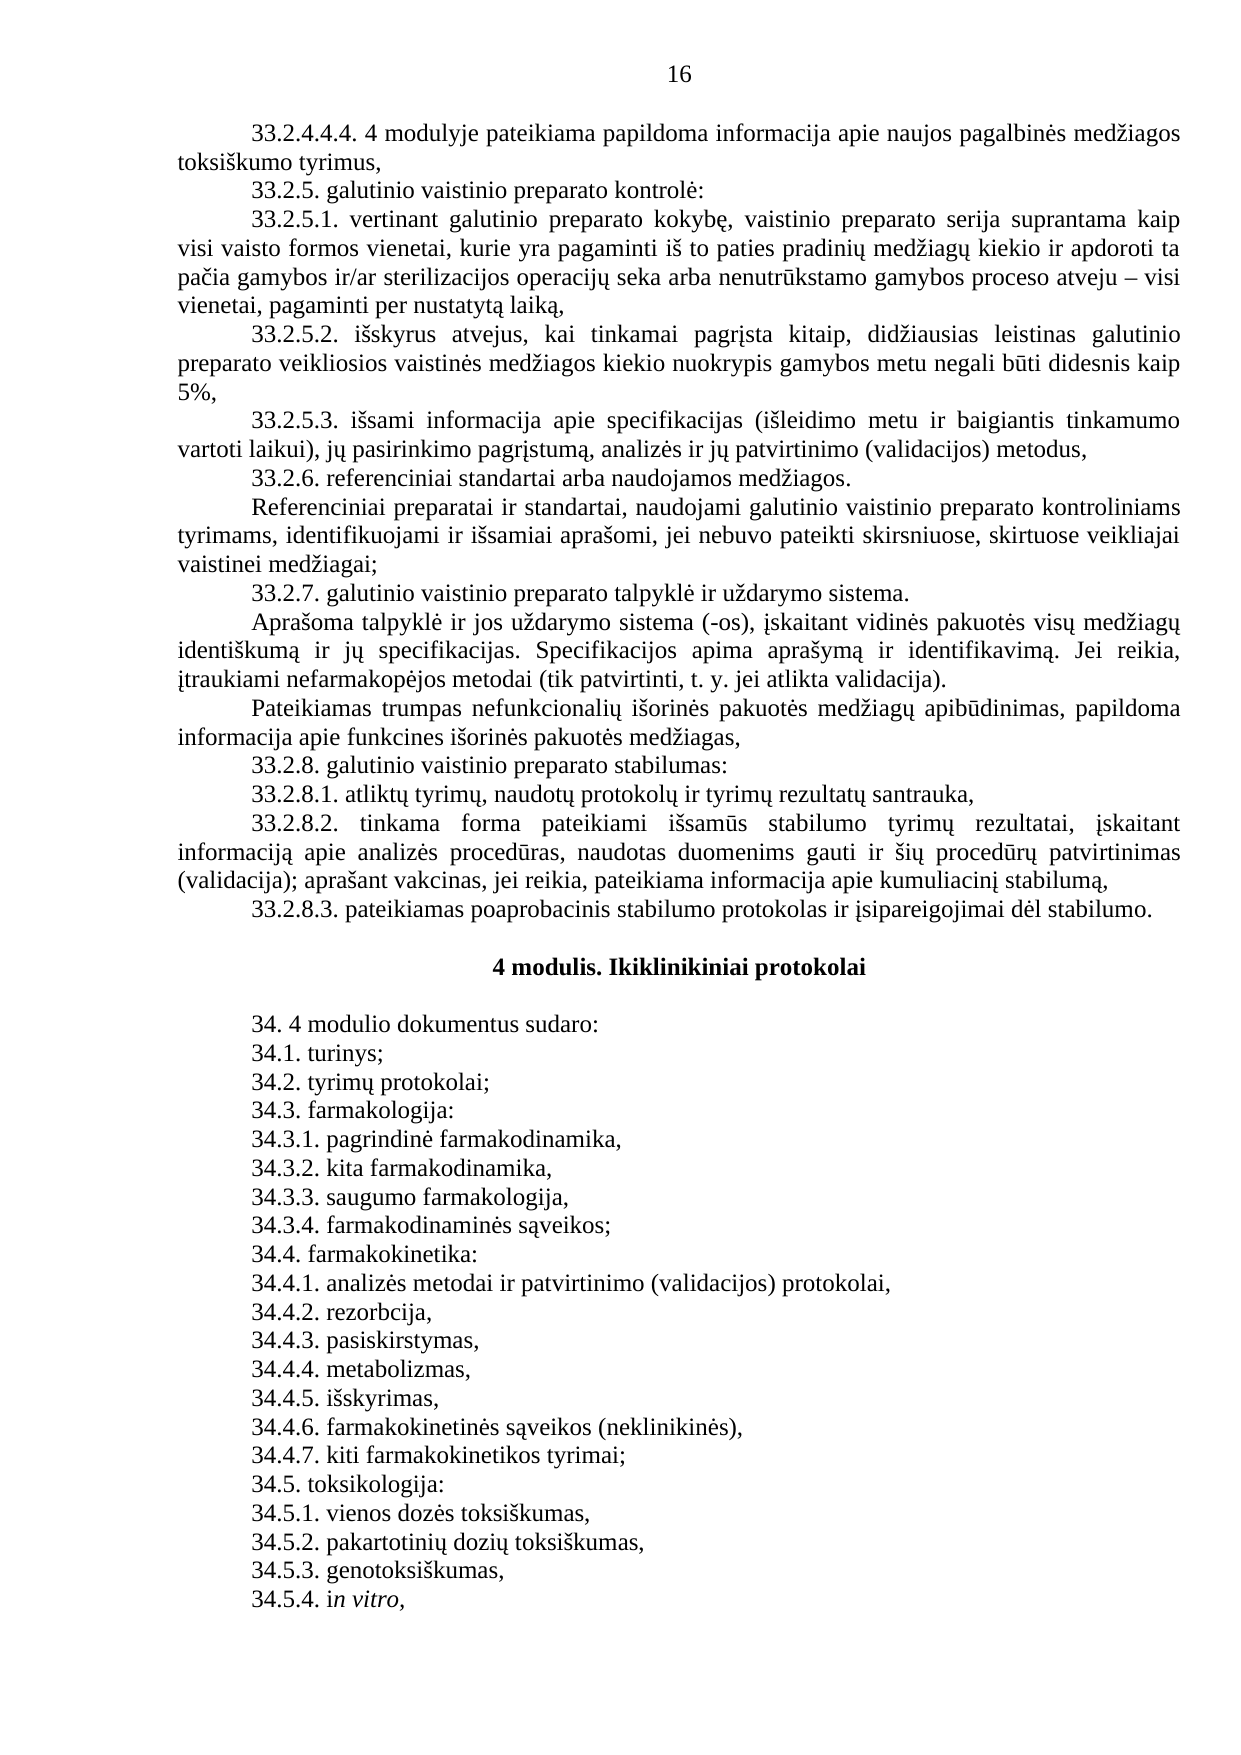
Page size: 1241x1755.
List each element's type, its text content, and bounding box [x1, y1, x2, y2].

text Aprašoma talpyklė ir jos uždarymo sistema (-os), įskaitant vidinės pakuotės visų medžiagų identiškumą ir jų specifikacijas. Specifikacijos apima aprašymą ir identifikavimą. Jei reikia, įtraukiami nefarmakopėjos metodai (tik patvirtinti, t. y. jei atlikta validacija). [177, 607, 1181, 693]
text 34.5.1. vienos dozės toksiškumas, [177, 1498, 1181, 1527]
text 33.2.4.4.4. 4 modulyje pateikiama papildoma informacija apie naujos pagalbinės medžiagos toksiškumo tyrimus, [177, 118, 1181, 176]
text 33.2.8. galutinio vaistinio preparato stabilumas: [177, 751, 1181, 779]
text 33.2.5. galutinio vaistinio preparato kontrolė: [177, 176, 1181, 204]
text 34.5.4. in vitro, [177, 1584, 1181, 1613]
text 33.2.5.1. vertinant galutinio preparato kokybę, vaistinio preparato serija suprantama kaip visi vaisto formos vienetai, kurie yra pagaminti iš to paties pradinių medžiagų kiekio ir apdoroti ta pačia gamybos ir/ar sterilizacijos operacijų seka arba nenutrūkstamo gamybos proceso atveju – visi vienetai, pagaminti per nustatytą laiką, [177, 204, 1181, 319]
text 34.3.1. pagrindinė farmakodinamika, [177, 1124, 1181, 1153]
text 34.5.3. genotoksiškumas, [177, 1556, 1181, 1584]
text 34.4.2. rezorbcija, [177, 1297, 1181, 1326]
text 34.3.3. saugumo farmakologija, [177, 1182, 1181, 1211]
text 4 modulis. Ikiklinikiniai protokolai [177, 952, 1181, 981]
text Pateikiamas trumpas nefunkcionalių išorinės pakuotės medžiagų apibūdinimas, papildoma informacija apie funkcines išorinės pakuotės medžiagas, [177, 693, 1181, 751]
text 34. 4 modulio dokumentus sudaro: [177, 1009, 1181, 1038]
text 34.4. farmakokinetika: [177, 1239, 1181, 1268]
text 33.2.8.2. tinkama forma pateikiami išsamūs stabilumo tyrimų rezultatai, įskaitant informaciją apie analizės procedūras, naudotas duomenims gauti ir šių procedūrų patvirtinimas (validacija); aprašant vakcinas, jei reikia, pateikiama informacija apie kumuliacinį stabilumą, [177, 808, 1181, 894]
text 34.5. toksikologija: [177, 1469, 1181, 1498]
text 34.3. farmakologija: [177, 1096, 1181, 1124]
text 34.4.6. farmakokinetinės sąveikos (neklinikinės), [177, 1412, 1181, 1441]
text 34.4.1. analizės metodai ir patvirtinimo (validacijos) protokolai, [177, 1268, 1181, 1297]
text 33.2.7. galutinio vaistinio preparato talpyklė ir uždarymo sistema. [177, 578, 1181, 607]
text 33.2.8.1. atliktų tyrimų, naudotų protokolų ir tyrimų rezultatų santrauka, [177, 779, 1181, 808]
text 34.1. turinys; [177, 1038, 1181, 1067]
text 34.4.4. metabolizmas, [177, 1354, 1181, 1383]
text 33.2.8.3. pateikiamas poaprobacinis stabilumo protokolas ir įsipareigojimai dėl stabilumo. [177, 894, 1181, 923]
text 34.4.5. išskyrimas, [177, 1383, 1181, 1412]
text 34.2. tyrimų protokolai; [177, 1067, 1181, 1096]
text 34.5.2. pakartotinių dozių toksiškumas, [177, 1527, 1181, 1556]
text 33.2.5.2. išskyrus atvejus, kai tinkamai pagrįsta kitaip, didžiausias leistinas galutinio preparato veikliosios vaistinės medžiagos kiekio nuokrypis gamybos metu negali būti didesnis kaip 5%, [177, 319, 1181, 406]
text 33.2.6. referenciniai standartai arba naudojamos medžiagos. [177, 463, 1181, 492]
text 34.3.4. farmakodinaminės sąveikos; [177, 1211, 1181, 1239]
text 34.4.3. pasiskirstymas, [177, 1326, 1181, 1354]
text 34.4.7. kiti farmakokinetikos tyrimai; [177, 1441, 1181, 1469]
text 33.2.5.3. išsami informacija apie specifikacijas (išleidimo metu ir baigiantis tinkamumo vartoti laikui), jų pasirinkimo pagrįstumą, analizės ir jų patvirtinimo (validacijos) metodus, [177, 406, 1181, 463]
text 34.3.2. kita farmakodinamika, [177, 1153, 1181, 1182]
text Referenciniai preparatai ir standartai, naudojami galutinio vaistinio preparato kontroliniams tyrimams, identifikuojami ir išsamiai aprašomi, jei nebuvo pateikti skirsniuose, skirtuose veikliajai vaistinei medžiagai; [177, 492, 1181, 578]
